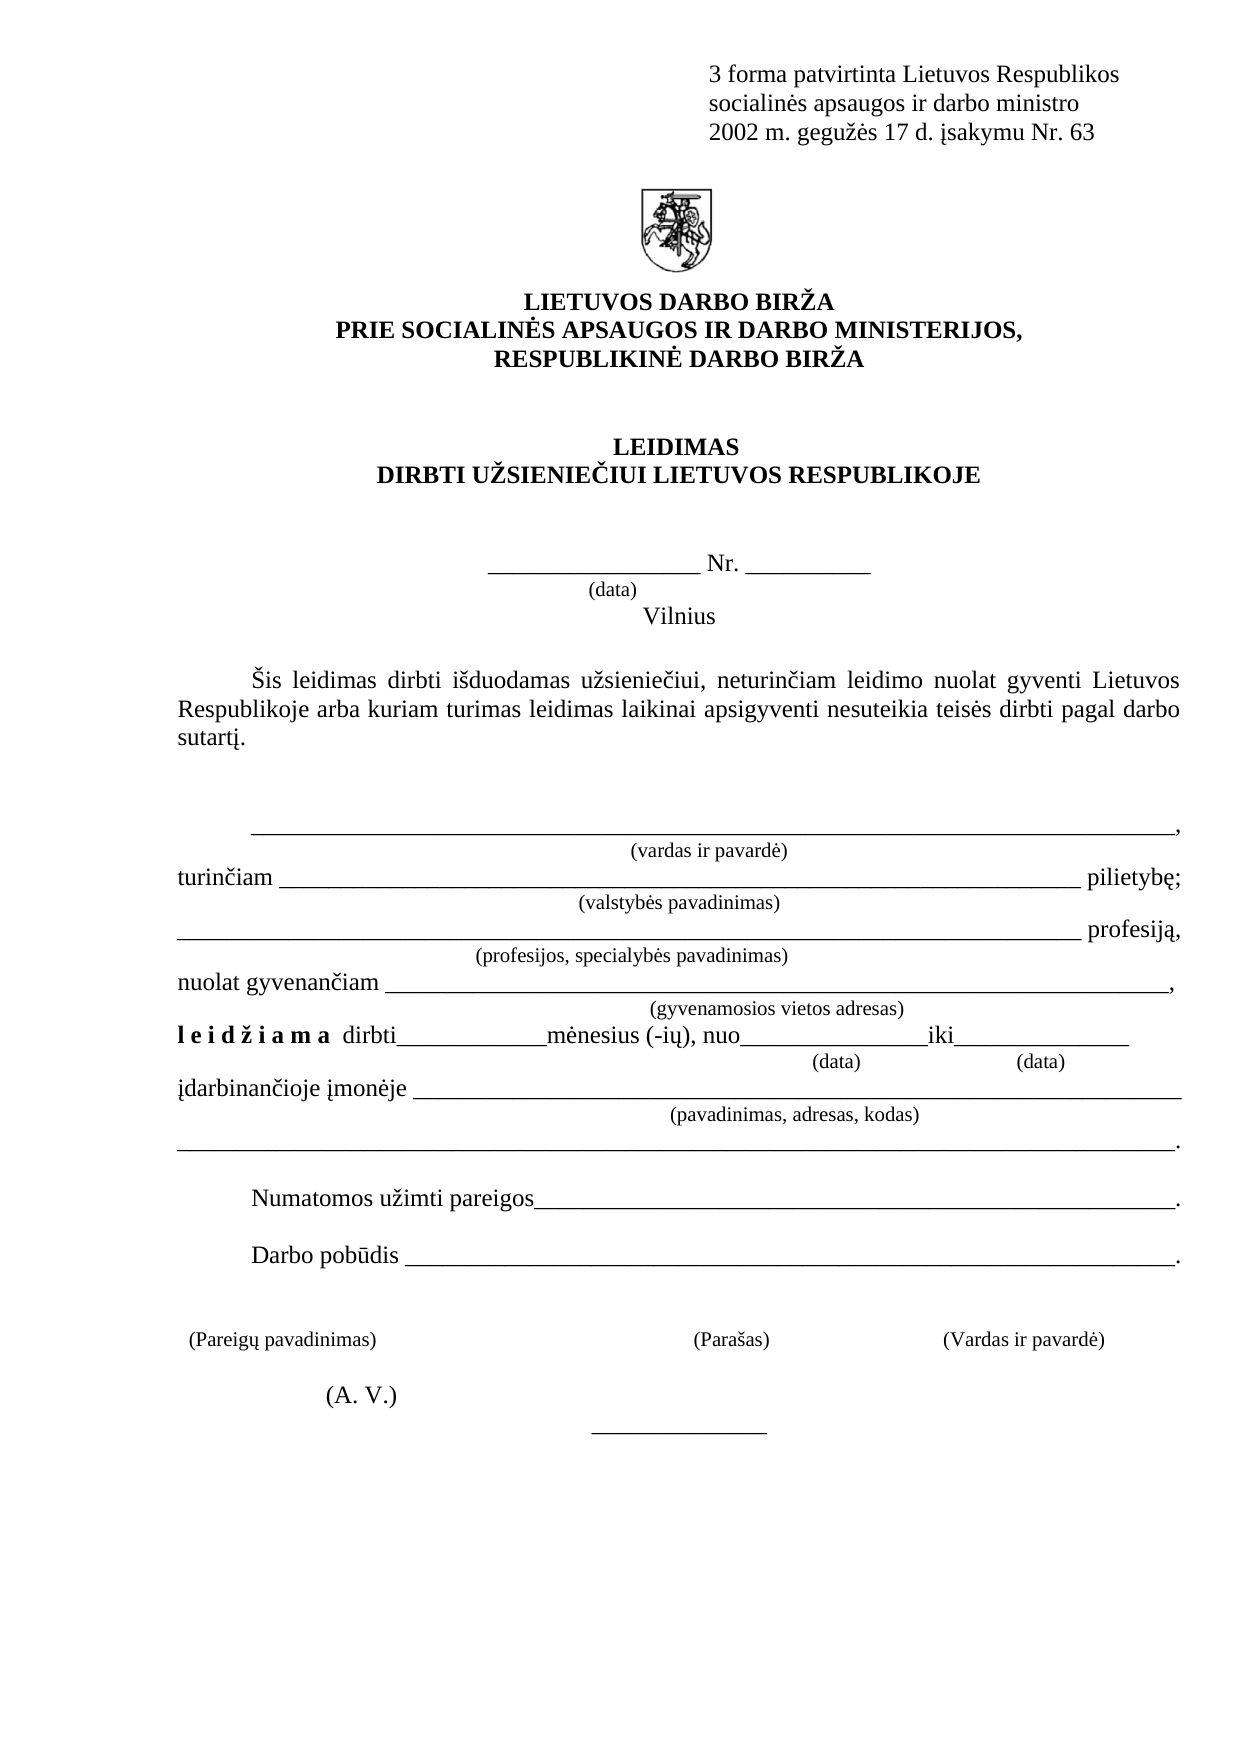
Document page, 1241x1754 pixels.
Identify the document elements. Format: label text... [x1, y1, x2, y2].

text (gyvenamosios vietos adresas) [177, 996, 1181, 1020]
table_cell leidimas [177, 432, 1181, 461]
text Darbo pobūdis . [177, 1241, 1181, 1269]
text socialinės apsaugos ir darbo ministro [177, 88, 1181, 117]
text įdarbinančioje įmonėje [177, 1073, 1181, 1102]
table_cell _________________ Nr. __________ [177, 549, 1181, 577]
text profesiją, [177, 914, 1181, 943]
table_cell [177, 373, 1181, 432]
text (A. V.) [177, 1380, 1181, 1408]
table_header (Vardas ir pavardė) [932, 1327, 1181, 1351]
text (profesijos, specialybės pavadinimas) [177, 943, 1181, 967]
text (vardas ir pavardė) [177, 837, 1181, 862]
text Šis leidimas dirbti išduodamas užsieniečiui, neturinčiam leidimo nuolat gyventi Lietuvos Respublikoje arba kuriam turimas leidimas laikinai apsigyventi nesuteikia teisės dirbti pagal darbo sutartį. [177, 665, 1181, 751]
text (pavadinimas, adresas, kodas) [177, 1102, 1181, 1126]
text leidžiama dirbti____________mėnesius (-ių), nuo_______________iki______________ [177, 1020, 1181, 1049]
text , [177, 809, 1181, 837]
table_cell [177, 489, 1181, 548]
table_header LIETUVOS DARBO BIRŽA PRIE SOCIALINĖS APSAUGOS IR DARBO MINISTERIJOS, RESPUBLIKINĖ DARBO BIRŽA [177, 174, 1181, 373]
text nuolat gyvenančiam , [177, 967, 1181, 996]
text (valstybės pavadinimas) [177, 890, 1181, 914]
table_header (Pareigų pavadinimas) [177, 1327, 682, 1351]
table_header (Parašas) [682, 1327, 932, 1351]
text (data) (data) [177, 1049, 1181, 1073]
text 3 forma patvirtinta Lietuvos Respublikos [709, 59, 1181, 88]
table_cell (data) Vilnius [177, 577, 1181, 636]
text turinčiam pilietybę; [177, 862, 1181, 890]
text . [177, 1126, 1181, 1154]
text ______________ [177, 1408, 1181, 1437]
text 2002 m. gegužės 17 d. įsakymu Nr. 63 [177, 117, 1181, 145]
text Numatomos užimti pareigos . [177, 1183, 1181, 1212]
table_cell dirbti užsieniečiui lietuvos respublikoje [177, 461, 1181, 489]
